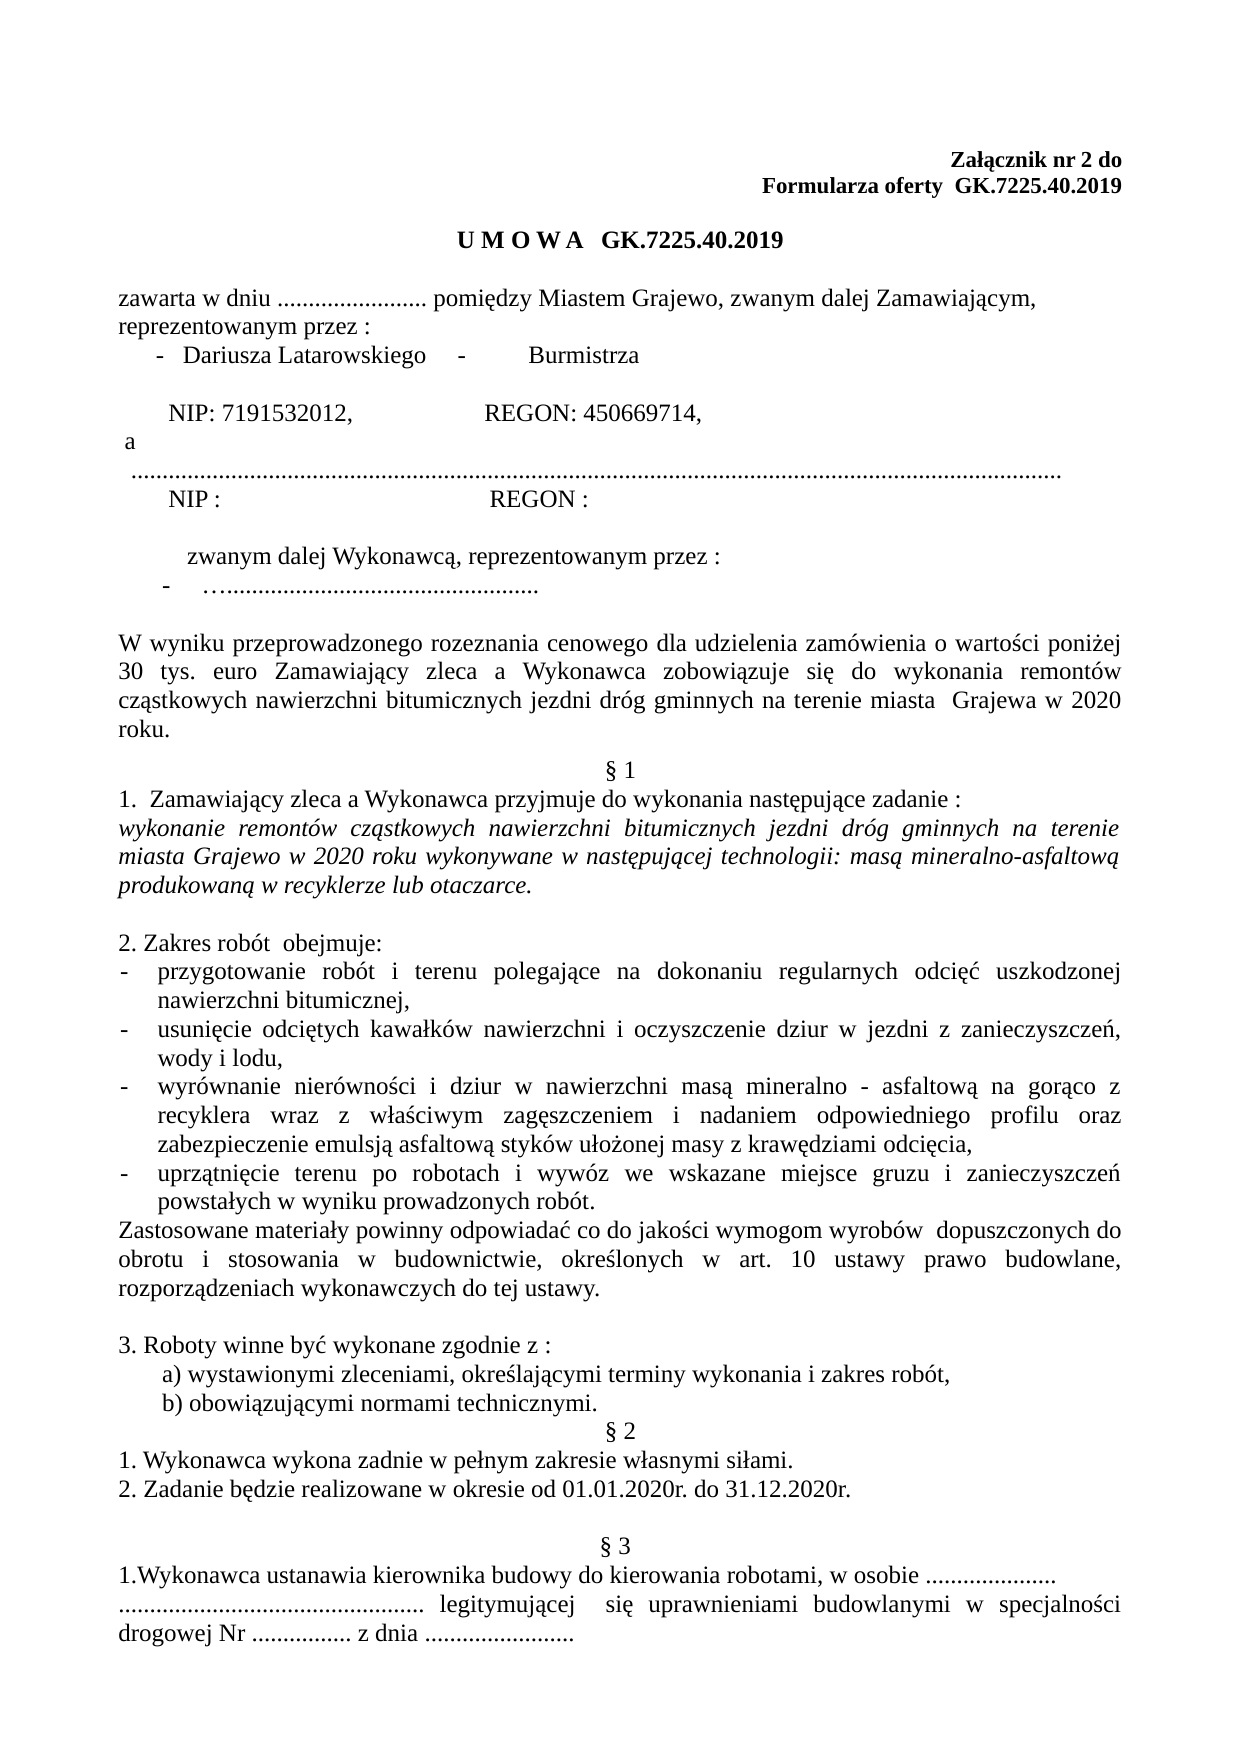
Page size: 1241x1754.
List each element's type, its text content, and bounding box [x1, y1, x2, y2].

text § 3 [118, 1531, 1122, 1560]
text a [118, 426, 1122, 455]
text ..................................................................................................................................................... [118, 455, 1122, 484]
text 2. Zakres robót obejmuje: [118, 928, 1122, 956]
text 1. Wykonawca wykona zadnie w pełnym zakresie własnymi siłami. [118, 1445, 1122, 1474]
text NIP : REGON : [118, 484, 1122, 513]
list uprzątnięcie terenu po robotach i wywóz we wskazane miejsce gruzu i zanieczyszczeń powstałych w wyniku prowadzonych robót. [120, 1158, 1122, 1215]
text § 2 [118, 1416, 1122, 1445]
list wyrównanie nierówności i dziur w nawierzchni masą mineralno - asfaltową na gorąco z recyklera wraz z właściwym zagęszczeniem i nadaniem odpowiedniego profilu oraz zabezpieczenie emulsją asfaltową styków ułożonej masy z krawędziami odcięcia, [120, 1071, 1122, 1158]
text Formularza oferty GK.7225.40.2019 [118, 172, 1122, 199]
text zawarta w dniu ........................ pomiędzy Miastem Grajewo, zwanym dalej Zamawiającym, reprezentowanym przez : [118, 283, 1122, 340]
text wykonanie remontów cząstkowych nawierzchni bitumicznych jezdni dróg gminnych na terenie miasta Grajewo w 2020 roku wykonywane w następującej technologii: masą mineralno-asfaltową produkowaną w recyklerze lub otaczarce. [118, 813, 1122, 899]
text 3. Roboty winne być wykonane zgodnie z : [118, 1330, 1122, 1359]
text Zastosowane materiały powinny odpowiadać co do jakości wymogom wyrobów dopuszczonych do obrotu i stosowania w budownictwie, określonych w art. 10 ustawy prawo budowlane, rozporządzeniach wykonawczych do tej ustawy. [118, 1215, 1122, 1301]
text U M O W A GK.7225.40.2019 [118, 225, 1122, 254]
text W wyniku przeprowadzonego rozeznania cenowego dla udzielenia zamówienia o wartości poniżej 30 tys. euro Zamawiający zleca a Wykonawca zobowiązuje się do wykonania remontów cząstkowych nawierzchni bitumicznych jezdni dróg gminnych na terenie miasta Grajewa w 2020 roku. [118, 628, 1122, 743]
text - Dariusza Latarowskiego - Burmistrza [118, 340, 1122, 369]
text § 1 [118, 755, 1122, 784]
text NIP: 7191532012, REGON: 450669714, [118, 398, 1122, 426]
text b) obowiązującymi normami technicznymi. [156, 1388, 1122, 1416]
text a) wystawionymi zleceniami, określającymi terminy wykonania i zakres robót, [118, 1359, 1122, 1388]
list przygotowanie robót i terenu polegające na dokonaniu regularnych odcięć uszkodzonej nawierzchni bitumicznej, [120, 956, 1122, 1014]
text 1.Wykonawca ustanawia kierownika budowy do kierowania robotami, w osobie ..................... [118, 1560, 1122, 1589]
list usunięcie odciętych kawałków nawierzchni i oczyszczenie dziur w jezdni z zanieczyszczeń, wody i lodu, [120, 1014, 1122, 1071]
text ................................................. legitymującej się uprawnieniami budowlanymi w specjalności drogowej Nr ................ z dnia ........................ [118, 1589, 1122, 1646]
text 1. Zamawiający zleca a Wykonawca przyjmuje do wykonania następujące zadanie : [118, 784, 1122, 813]
text 2. Zadanie będzie realizowane w okresie od 01.01.2020r. do 31.12.2020r. [118, 1474, 1122, 1503]
text zwanym dalej Wykonawcą, reprezentowanym przez : [156, 541, 1122, 570]
text - ….................................................. [156, 570, 1122, 599]
text Załącznik nr 2 do [118, 146, 1122, 172]
